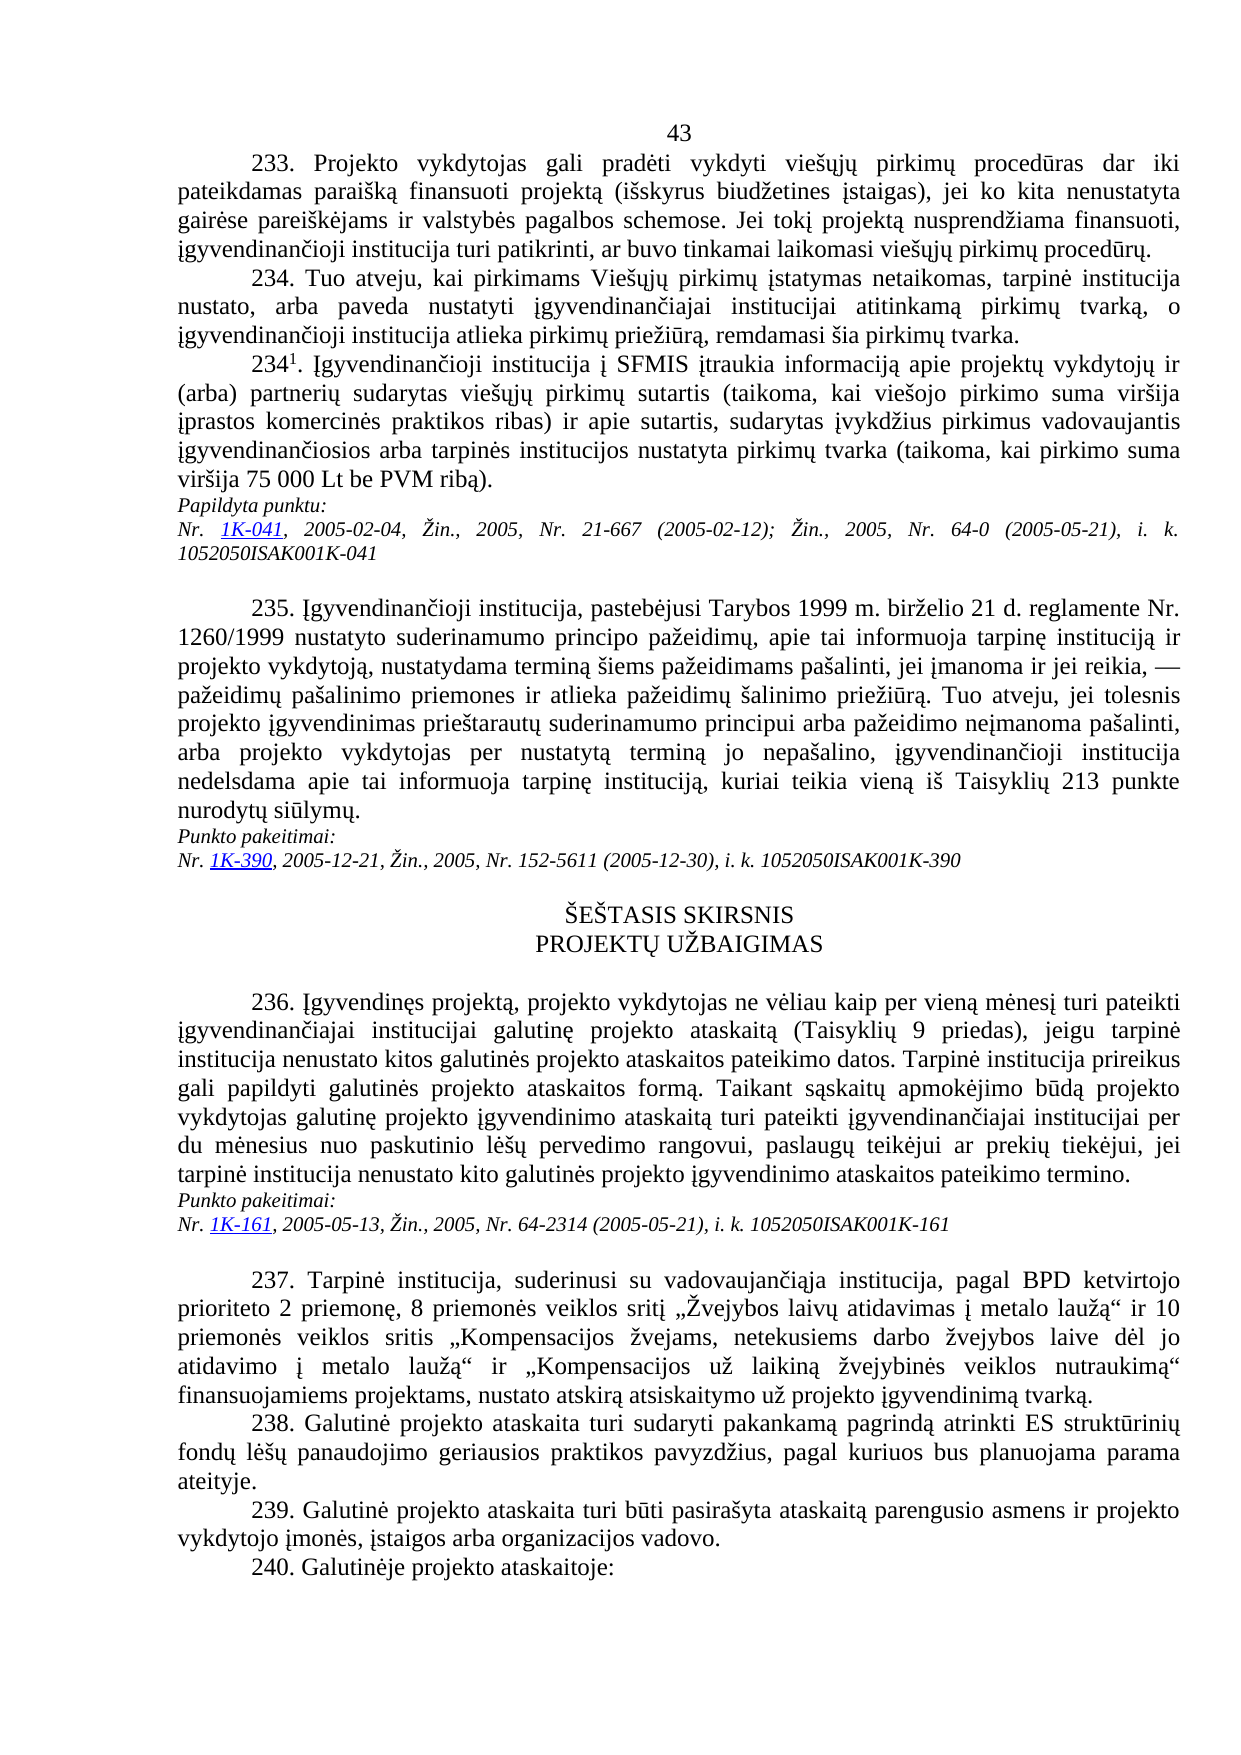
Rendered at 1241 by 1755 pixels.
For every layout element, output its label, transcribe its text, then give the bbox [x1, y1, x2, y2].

text Punkto pakeitimai: [177, 1188, 1181, 1212]
text 237. Tarpinė institucija, suderinusi su vadovaujančiąja institucija, pagal BPD ketvirtojo prioriteto 2 priemonę, 8 priemonės veiklos sritį „Žvejybos laivų atidavimas į metalo laužą“ ir 10 priemonės veiklos sritis „Kompensacijos žvejams, netekusiems darbo žvejybos laive dėl jo atidavimo į metalo laužą“ ir „Kompensacijos už laikiną žvejybinės veiklos nutraukimą“ finansuojamiems projektams, nustato atskirą atsiskaitymo už projekto įgyvendinimą tvarką. [177, 1265, 1181, 1408]
text 240. Galutinėje projekto ataskaitoje: [177, 1552, 1181, 1581]
text Nr. 1K-161, 2005-05-13, Žin., 2005, Nr. 64-2314 (2005-05-21), i. k. 1052050ISAK001K-161 [177, 1212, 1181, 1236]
text 239. Galutinė projekto ataskaita turi būti pasirašyta ataskaitą parengusio asmens ir projekto vykdytojo įmonės, įstaigos arba organizacijos vadovo. [177, 1495, 1181, 1552]
text 233. Projekto vykdytojas gali pradėti vykdyti viešųjų pirkimų procedūras dar iki pateikdamas paraišką finansuoti projektą (išskyrus biudžetines įstaigas), jei ko kita nenustatyta gairėse pareiškėjams ir valstybės pagalbos schemose. Jei tokį projektą nusprendžiama finansuoti, įgyvendinančioji institucija turi patikrinti, ar buvo tinkamai laikomasi viešųjų pirkimų procedūrų. [177, 148, 1181, 263]
text 235. Įgyvendinančioji institucija, pastebėjusi Tarybos 1999 m. birželio 21 d. reglamente Nr. 1260/1999 nustatyto suderinamumo principo pažeidimų, apie tai informuoja tarpinę instituciją ir projekto vykdytoją, nustatydama terminą šiems pažeidimams pašalinti, jei įmanoma ir jei reikia, — pažeidimų pašalinimo priemones ir atlieka pažeidimų šalinimo priežiūrą. Tuo atveju, jei tolesnis projekto įgyvendinimas prieštarautų suderinamumo principui arba pažeidimo neįmanoma pašalinti, arba projekto vykdytojas per nustatytą terminą jo nepašalino, įgyvendinančioji institucija nedelsdama apie tai informuoja tarpinę instituciją, kuriai teikia vieną iš Taisyklių 213 punkte nurodytų siūlymų. [177, 593, 1181, 823]
text Punkto pakeitimai: [177, 823, 1181, 848]
text Papildyta punktu: [177, 493, 1181, 517]
text ŠEŠTASIS SKIRSNIS [177, 900, 1181, 929]
text 238. Galutinė projekto ataskaita turi sudaryti pakankamą pagrindą atrinkti ES struktūrinių fondų lėšų panaudojimo geriausios praktikos pavyzdžius, pagal kuriuos bus planuojama parama ateityje. [177, 1408, 1181, 1495]
text PROJEKTŲ UŽBAIGIMAS [177, 929, 1181, 958]
text 234. Tuo atveju, kai pirkimams Viešųjų pirkimų įstatymas netaikomas, tarpinė institucija nustato, arba paveda nustatyti įgyvendinančiajai institucijai atitinkamą pirkimų tvarką, o įgyvendinančioji institucija atlieka pirkimų priežiūrą, remdamasi šia pirkimų tvarka. [177, 263, 1181, 349]
text Nr. 1K-390, 2005-12-21, Žin., 2005, Nr. 152-5611 (2005-12-30), i. k. 1052050ISAK001K-390 [177, 848, 1181, 872]
text 2341. Įgyvendinančioji institucija į SFMIS įtraukia informaciją apie projektų vykdytojų ir (arba) partnerių sudarytas viešųjų pirkimų sutartis (taikoma, kai viešojo pirkimo suma viršija įprastos komercinės praktikos ribas) ir apie sutartis, sudarytas įvykdžius pirkimus vadovaujantis įgyvendinančiosios arba tarpinės institucijos nustatyta pirkimų tvarka (taikoma, kai pirkimo suma viršija 75 000 Lt be PVM ribą). [177, 349, 1181, 493]
text 236. Įgyvendinęs projektą, projekto vykdytojas ne vėliau kaip per vieną mėnesį turi pateikti įgyvendinančiajai institucijai galutinę projekto ataskaitą (Taisyklių 9 priedas), jeigu tarpinė institucija nenustato kitos galutinės projekto ataskaitos pateikimo datos. Tarpinė institucija prireikus gali papildyti galutinės projekto ataskaitos formą. Taikant sąskaitų apmokėjimo būdą projekto vykdytojas galutinę projekto įgyvendinimo ataskaitą turi pateikti įgyvendinančiajai institucijai per du mėnesius nuo paskutinio lėšų pervedimo rangovui, paslaugų teikėjui ar prekių tiekėjui, jei tarpinė institucija nenustato kito galutinės projekto įgyvendinimo ataskaitos pateikimo termino. [177, 987, 1181, 1188]
text Nr. 1K-041, 2005-02-04, Žin., 2005, Nr. 21-667 (2005-02-12); Žin., 2005, Nr. 64-0 (2005-05-21), i. k. 1052050ISAK001K-041 [177, 517, 1181, 565]
